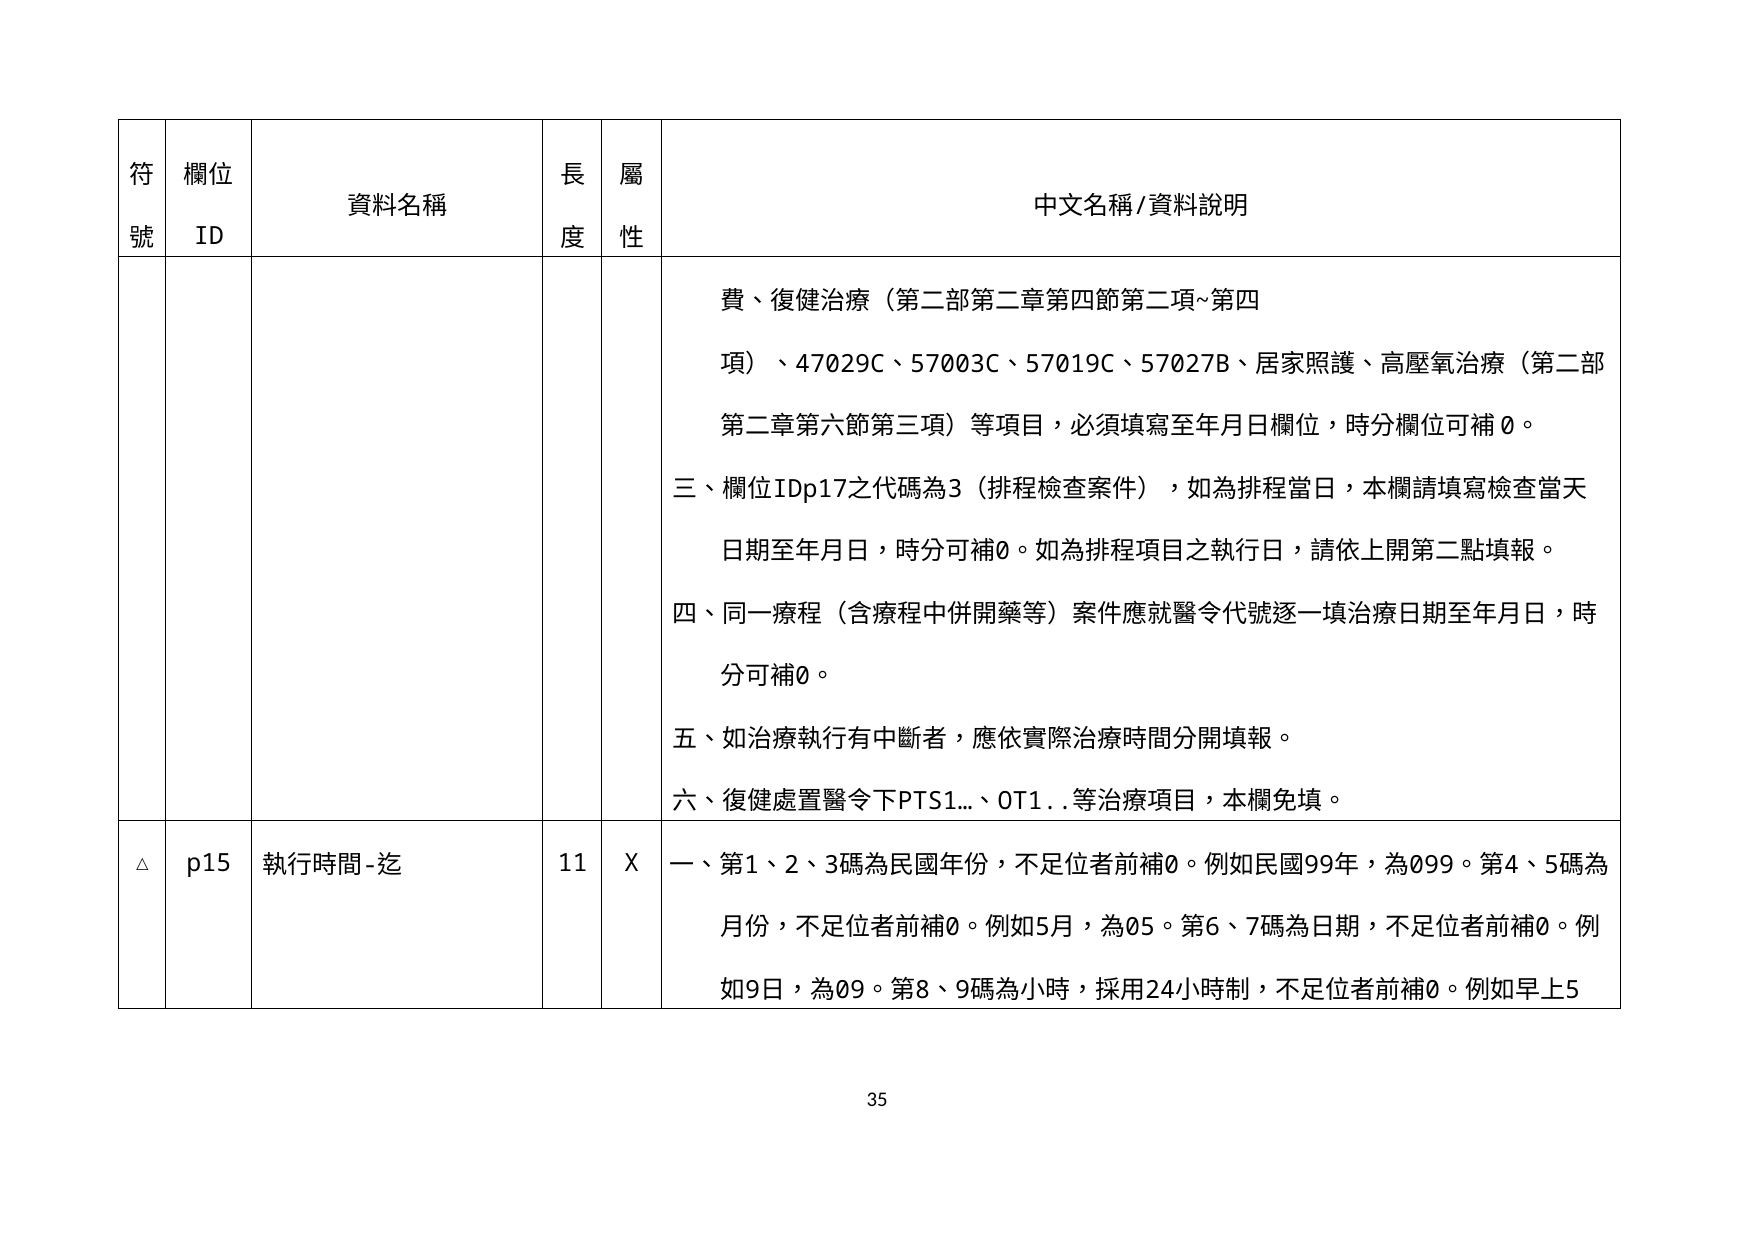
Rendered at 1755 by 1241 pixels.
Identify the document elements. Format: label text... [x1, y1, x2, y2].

table_cell 11 [543, 821, 601, 1008]
table_cell [166, 257, 251, 819]
table_header 符號 [119, 120, 165, 256]
table_cell [252, 257, 542, 819]
table_cell X [602, 821, 661, 1008]
table_cell 一、第1、2、3碼為民國年份，不足位者前補0。例如民國99年，為099。第4、5碼為月份，不足位者前補0。例如5月，為05。第6、7碼為日期，不足位者前補0。例如9日，為09。第8、9碼為小時，採用24小時制，不足位者前補0。例如早上5 [662, 821, 1620, 1008]
table_cell p15 [166, 821, 251, 1008]
table_header 屬性 [602, 120, 661, 256]
table_header 中文名稱/資料說明 [662, 120, 1620, 256]
table_header 資料名稱 [252, 120, 542, 256]
table_cell [543, 257, 601, 819]
table_header 欄位ID [166, 120, 251, 256]
table_cell 執行時間-迄 [252, 821, 542, 1008]
table_cell 費、復健治療（第二部第二章第四節第二項~第四項）、47029C、57003C、57019C、57027B、居家照護、高壓氧治療（第二部第二章第六節第三項）等項目，必須填寫至年月日欄位，時分欄位可補0。 三、欄位IDp17之代碼為3（排程檢查案件），如為排程當日，本欄請填寫檢查當天日期至年月日，時分可補0。如為排程項目之執行日，請依上開第二點填報。 四、同一療程（含療程中併開藥等）案件應就醫令代號逐一填治療日期至年月日，時分可補0。 五、如治療執行有中斷者，應依實際治療時間分開填報。 六、復健處置醫令下PTS1…、OT1..等治療項目，本欄免填。 [662, 257, 1620, 819]
table_header 長度 [543, 120, 601, 256]
table_cell [119, 257, 165, 819]
table_cell △ [119, 821, 165, 1008]
table_cell [602, 257, 661, 819]
